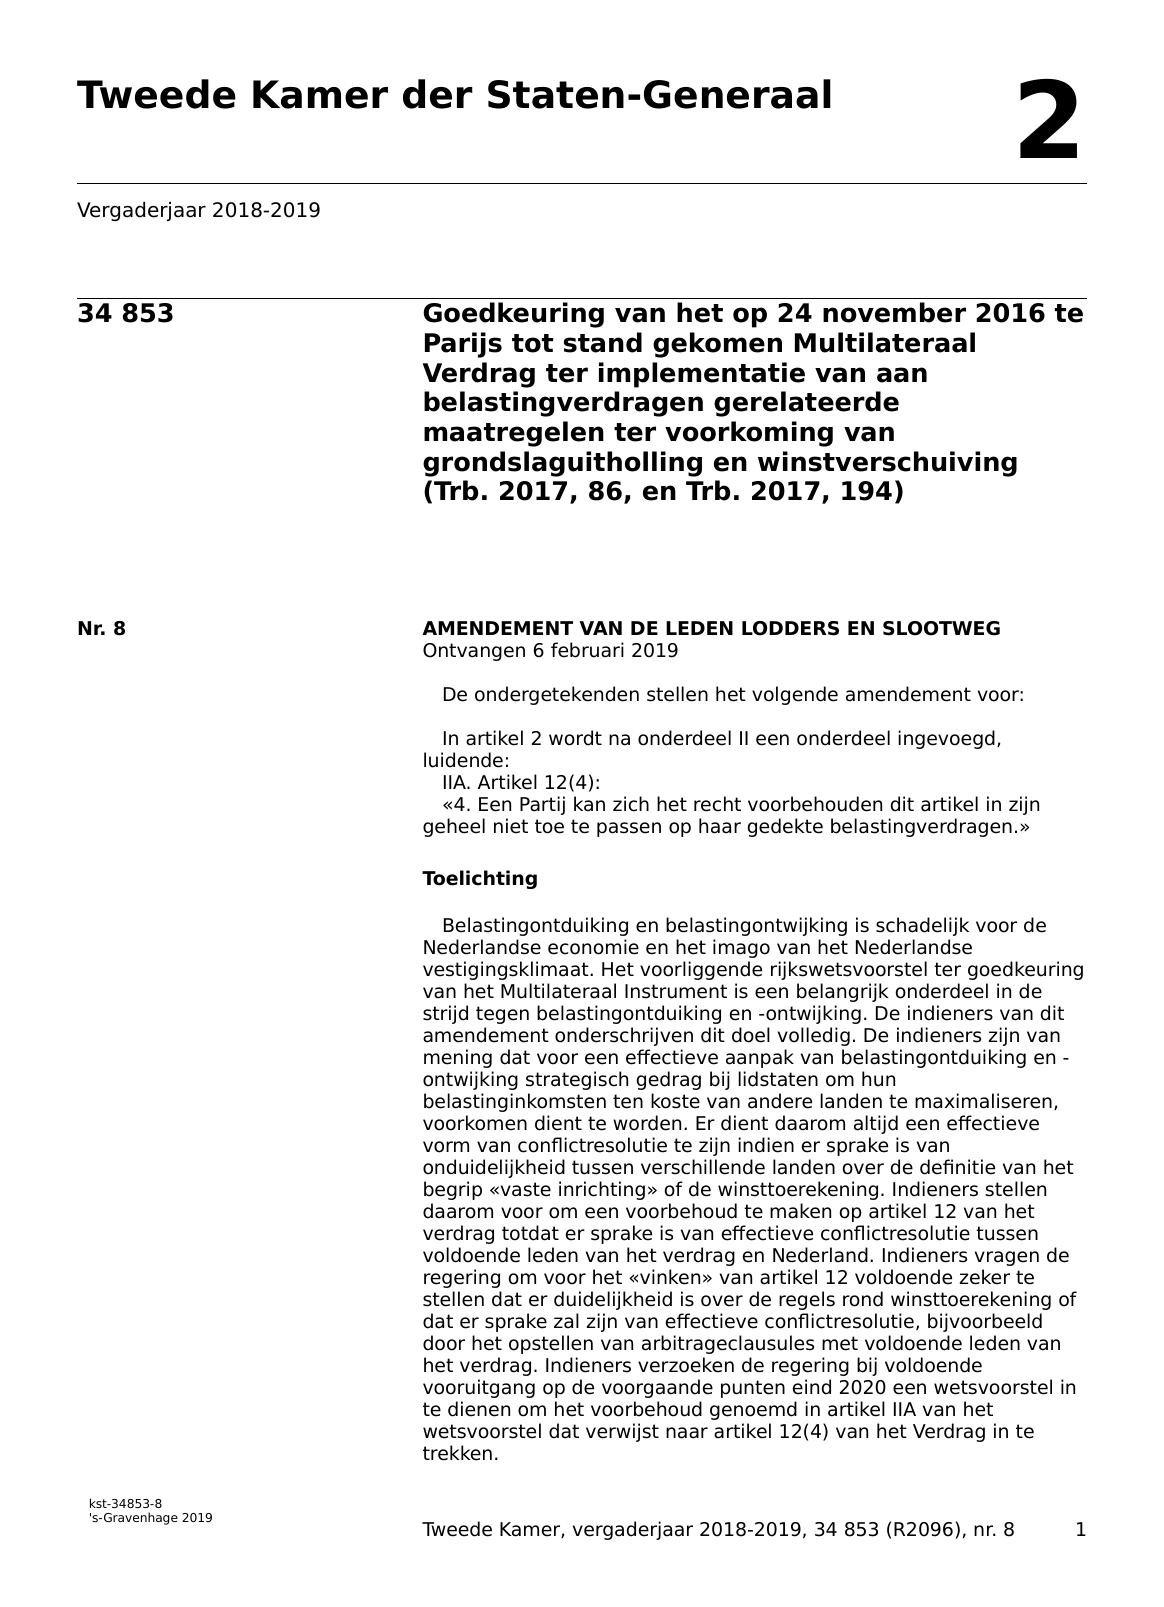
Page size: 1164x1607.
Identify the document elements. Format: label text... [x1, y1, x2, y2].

table_header 2 [886, 59, 1087, 183]
text De ondergetekenden stellen het volgende amendement voor: [422, 684, 1087, 706]
subtitle Toelichting [422, 868, 1087, 890]
text 's-Gravenhage 2019 [88, 1511, 323, 1525]
table_header Tweede Kamer der Staten-Generaal [77, 59, 886, 183]
text In artikel 2 wordt na onderdeel II een onderdeel ingevoegd, luidende: [422, 728, 1087, 772]
text IIA. Artikel 12(4): [422, 772, 1087, 794]
text Ontvangen 6 februari 2019 [422, 640, 1087, 662]
text Belastingontduiking en belastingontwijking is schadelijk voor de Nederlandse economie en het imago van het Nederlandse vestigingsklimaat. Het voorliggende rijkswetsvoorstel ter goedkeuring van het Multilateraal Instrument is een belangrijk onderdeel in de strijd tegen belastingontduiking en -ontwijking. De indieners van dit amendement onderschrijven dit doel volledig. De indieners zijn van mening dat voor een effectieve aanpak van belastingontduiking en -ontwijking strategisch gedrag bij lidstaten om hun belastinginkomsten ten koste van andere landen te maximaliseren, voorkomen dient te worden. Er dient daarom altijd een effectieve vorm van conflictresolutie te zijn indien er sprake is van onduidelijkheid tussen verschillende landen over de definitie van het begrip «vaste inrichting» of de winsttoerekening. Indieners stellen daarom voor om een voorbehoud te maken op artikel 12 van het verdrag totdat er sprake is van effectieve conflictresolutie tussen voldoende leden van het verdrag en Nederland. Indieners vragen de regering om voor het «vinken» van artikel 12 voldoende zeker te stellen dat er duidelijkheid is over de regels rond winsttoerekening of dat er sprake zal zijn van effectieve conflictresolutie, bijvoorbeeld door het opstellen van arbitrageclausules met voldoende leden van het verdrag. Indieners verzoeken de regering bij voldoende vooruitgang op de voorgaande punten eind 2020 een wetsvoorstel in te dienen om het voorbehoud genoemd in artikel IIA van het wetsvoorstel dat verwijst naar artikel 12(4) van het Verdrag in te trekken. [422, 915, 1087, 1464]
subtitle 34 853 Goedkeuring van het op 24 november 2016 te Parijs tot stand gekomen Multilateraal Verdrag ter implementatie van aan belastingverdragen gerelateerde maatregelen ter voorkoming van grondslaguitholling en winstverschuiving (Trb. 2017, 86, en Trb. 2017, 194) [77, 299, 1087, 507]
table_cell Vergaderjaar 2018-2019 [77, 184, 1087, 298]
text «4. Een Partij kan zich het recht voorbehouden dit artikel in zijn geheel niet toe te passen op haar gedekte belastingverdragen.» [422, 794, 1087, 838]
text kst-34853-8 [88, 1497, 323, 1511]
subtitle Nr. 8 AMENDEMENT VAN DE LEDEN LODDERS EN SLOOTWEG [77, 618, 1087, 640]
